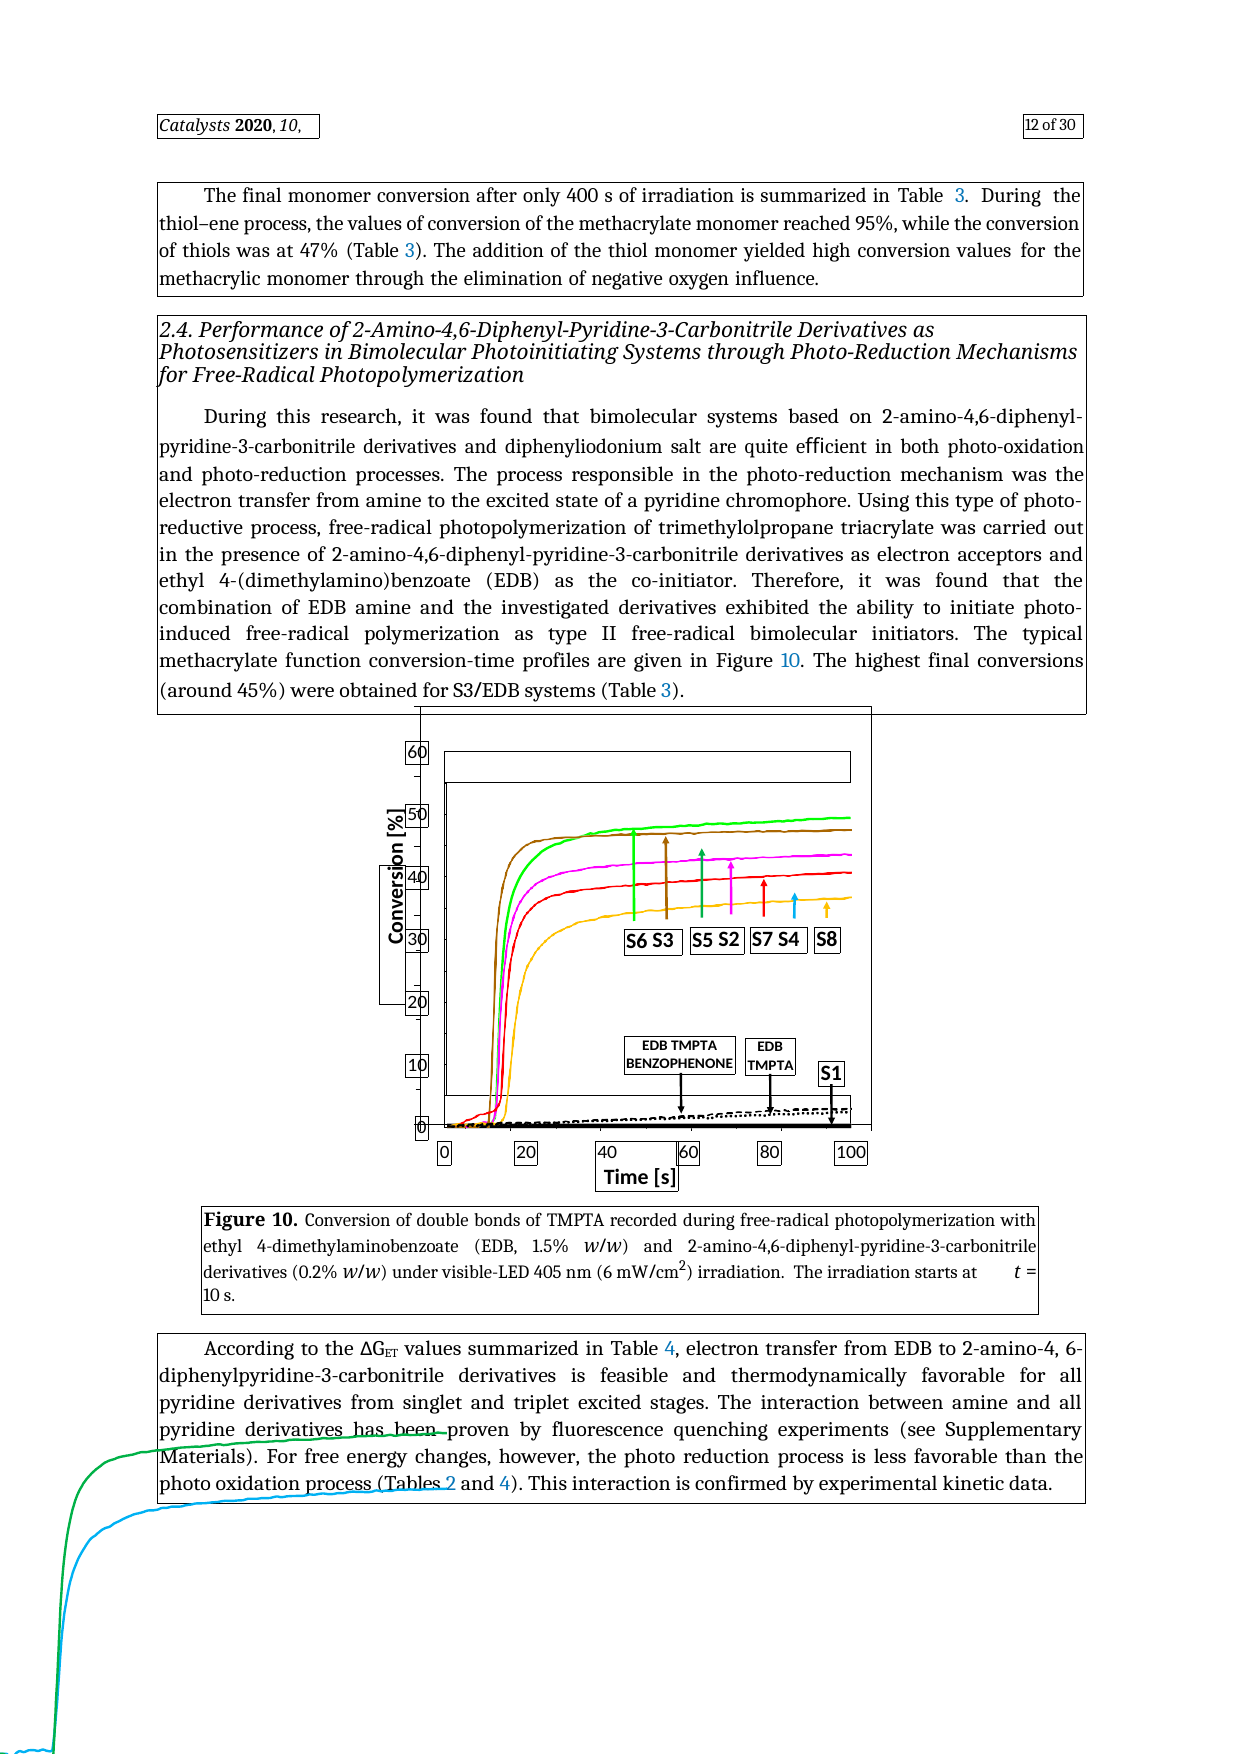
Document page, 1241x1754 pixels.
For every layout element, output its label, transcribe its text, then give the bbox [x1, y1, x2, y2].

text 20 [407, 992, 420, 1013]
text 0 [421, 1117, 428, 1124]
text Time [s] [603, 1163, 677, 1189]
text The final monomer conversion after only 400 s of irradiation is summarized in Table 3. During the thiol–ene process, the values of conversion of the methacrylate monomer reached 95%, while the conversion of thiols was at 47% (Table 3). The addition of the thiol monomer yielded high conversion values for the methacrylic monomer through the elimination of negative oxygen influence. [159, 184, 1081, 291]
text 40 [407, 880, 420, 888]
text 10 [421, 1055, 428, 1075]
text 80 [759, 1142, 781, 1163]
text 20 [516, 1142, 537, 1163]
text 100 [836, 1142, 867, 1163]
picture [447, 829, 852, 1129]
text 0 [417, 1125, 428, 1138]
text 30 [421, 934, 425, 944]
text 50 [421, 809, 425, 819]
text 60 [678, 1142, 699, 1163]
text 0 [439, 1142, 451, 1163]
text 10 [407, 1055, 420, 1075]
text 40 [407, 867, 420, 881]
text 60 [421, 747, 425, 757]
text 12 of 30 [1025, 115, 1083, 134]
text 30 [407, 930, 420, 950]
text 2.4. Performance of 2-Amino-4,6-Diphenyl-Pyridine-3-Carbonitrile Derivatives as Photosensitizers in Bimolecular Photoinitiating Systems through Photo-Reduction Mechanisms for Free-Radical Photopolymerization [159, 319, 1086, 388]
text 40 [421, 872, 425, 882]
text 60 [421, 742, 428, 763]
text 60 [407, 742, 420, 763]
text 50 [407, 805, 420, 825]
text Figure 10. Conversion of double bonds of TMPTA recorded during free-radical photopolymerization with ethyl 4-dimethylaminobenzoate (EDB, 1.5% w/w) and 2-amino-4,6-diphenyl-pyridine-3-carbonitrile derivatives (0.2% w/w) under visible-LED 405 nm (6 mW/cm2) irradiation. The irradiation starts at t = 10 s. [203, 1207, 1037, 1306]
text 30 [421, 930, 428, 950]
text Catalysts 2020, 10, 284 [159, 115, 319, 138]
text 40 [597, 1142, 676, 1163]
text 20 [421, 992, 428, 1013]
text 20 [421, 997, 425, 1007]
text Conversion [%] [381, 866, 405, 889]
text According to the ∆GET values summarized in Table 4, electron transfer from EDB to 2-amino-4, 6-diphenylpyridine-3-carbonitrile derivatives is feasible and thermodynamically favorable for all pyridine derivatives from singlet and triplet excited stages. The interaction between amine and all pyridine derivatives has been proven by fluorescence quenching experiments (see Supplementary Materials). For free energy changes, however, the photo reduction process is less favorable than the photo oxidation process (Tables 2 and 4). This interaction is confirmed by experimental kinetic data. [159, 1335, 1083, 1495]
text 10 [421, 1060, 425, 1070]
text During this research, it was found that bimolecular systems based on 2-amino-4,6-diphenyl- pyridine-3-carbonitrile derivatives and diphenyliodonium salt are quite efficient in both photo-oxidation and photo-reduction processes. The process responsible in the photo-reduction mechanism was the electron transfer from amine to the excited state of a pyridine chromophore. Using this type of photo-reductive process, free-radical photopolymerization of trimethylolpropane triacrylate was carried out in the presence of 2-amino-4,6-diphenyl-pyridine-3-carbonitrile derivatives as electron acceptors and ethyl 4-(dimethylamino)benzoate (EDB) as the co-initiator. Therefore, it was found that the combination of EDB amine and the investigated derivatives exhibited the ability to initiate photo-induced free-radical polymerization as type II free-radical bimolecular initiators. The typical methacrylate function conversion-time profiles are given in Figure 10. The highest final conversions (around 45%) were obtained for S3/EDB systems (Table 3). [159, 404, 1084, 704]
text 40 [421, 867, 428, 888]
text 50 [421, 805, 428, 825]
